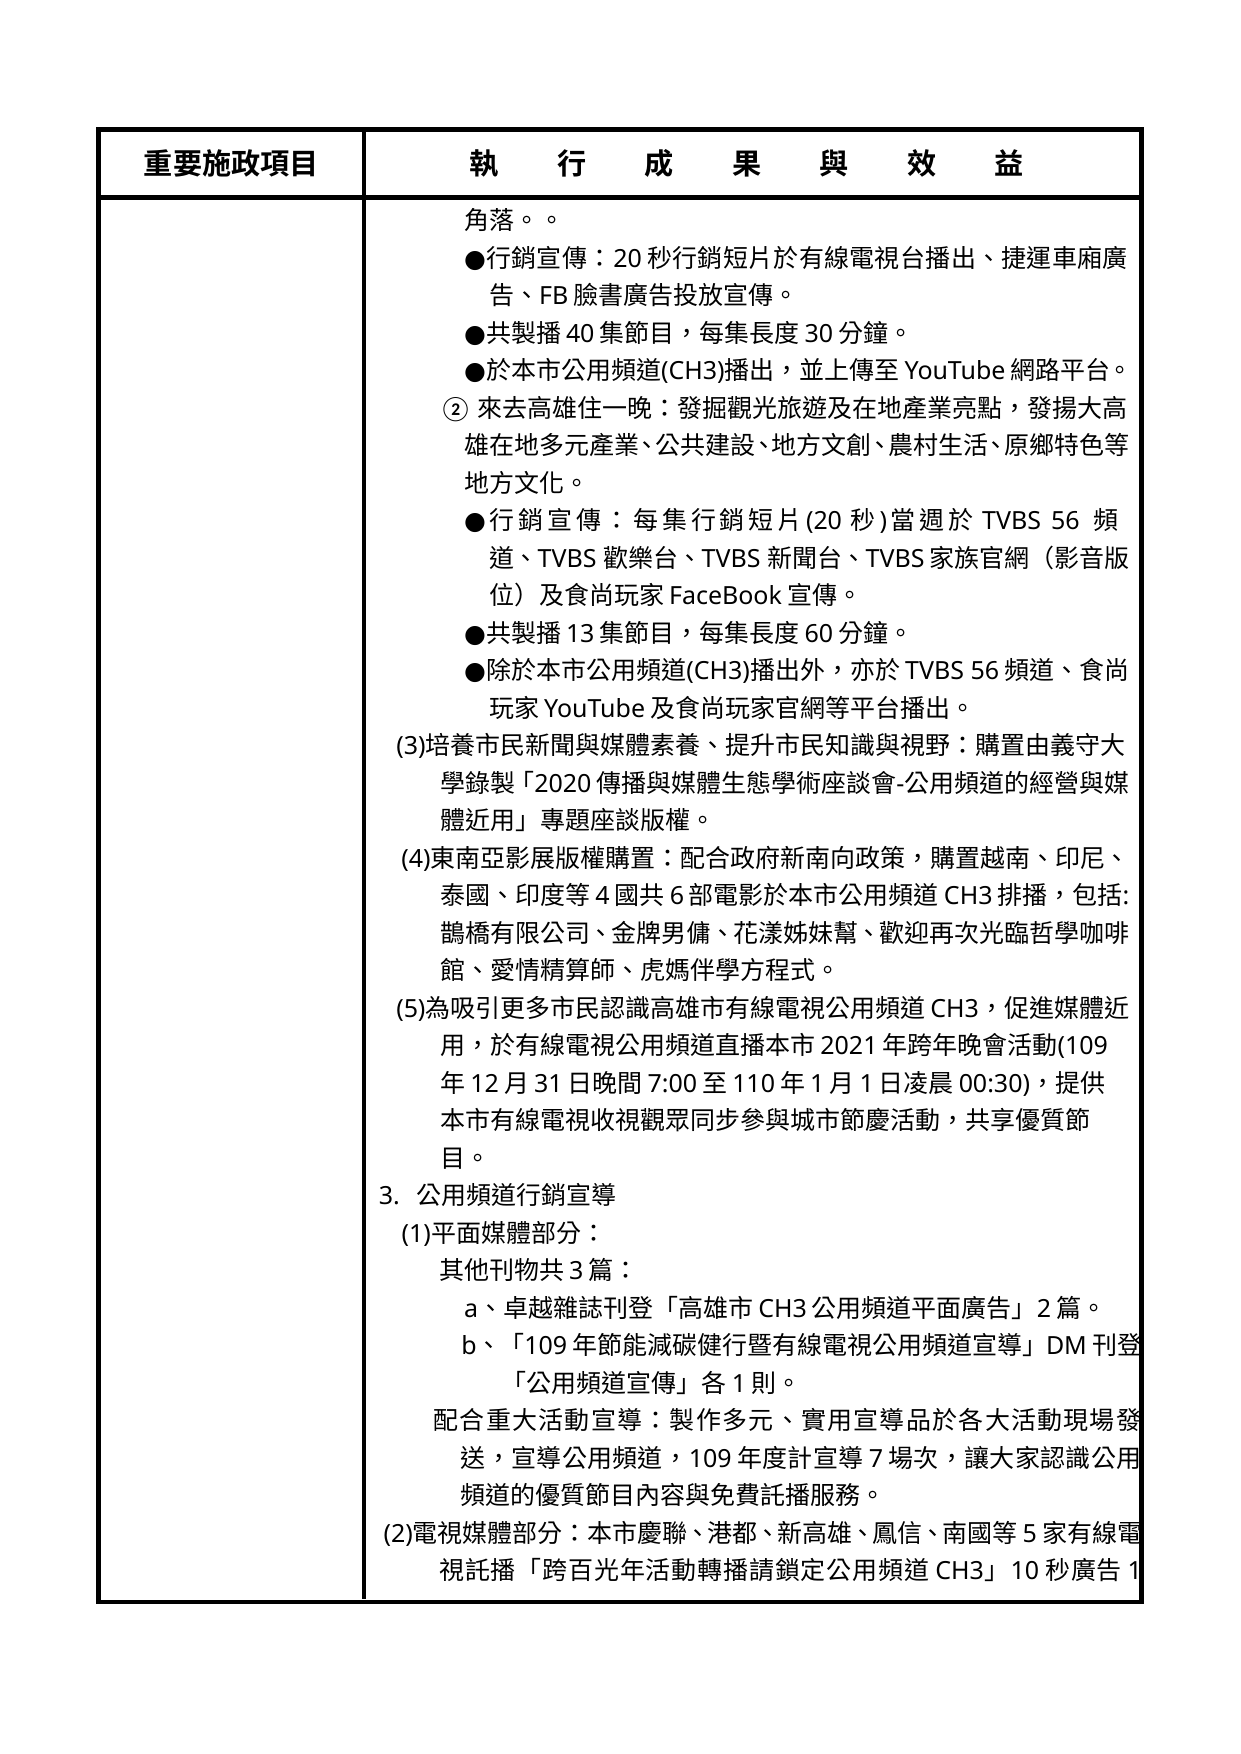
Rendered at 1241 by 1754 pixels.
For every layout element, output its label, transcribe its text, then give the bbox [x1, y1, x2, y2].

table_header 執 行 成 果 與 效 益 [366, 132, 1139, 195]
table_cell 壹、新聞行政 一、出版事業之管理與輔導 二、電影事業管理與輔導 三、錄影節目帶業之輔導與管理 四、有線電視系統輔導管理 五、充實有線電視公用頻道節目容，加強城市行銷、宣導社區發展成果 六、有線電視新聞聯播 貳、新聞發佈聯繫與 服務 一、發布新聞 二、強化本府新聞聯繫暨輿情回應 三、建立數位化新聞發布與聯絡管道 四、加強媒體服務 五、不定期舉辦新聞界人士聯誼 六、加強記者聯繫成立議會工作小組 七、市政櫥窗 八、每日新聞輯要 參、政令政績宣導 一、電子媒體行銷 宣傳 二、平面媒體行銷 宣傳 三、網路媒體行銷 宣傳 四、多元媒宣行銷 宣傳 五、國際行銷 六、交通安全宣導 肆、辦理城市行銷活動 伍、編印市政宣導書刊及運用多元通路行銷高雄 一、《樂高雄》電子期刊企劃發行 二、《樂高雄》期刊 編印 三、發行《Love Kaohsiung》英日文雙月刊 四、運用多元通路行銷高雄 陸、廣播業務 一、新聞採訪 二、節目製作 三、設備維護管理 [101, 200, 362, 1599]
table_header 重要施政項目 [101, 132, 362, 195]
table_cell 1.依據兒童及少年性剝削防制條例規定，訂定「高雄市政府新聞局處理違反兒童及少年性剝削防制條例案件裁罰基準」，辦理平面媒體刊登違法色情廣告之處理。 2.持續加強查察報紙等平面廣告，如發現有違法情事，將依法核處，以維護、保障兒童及少年閱聽權益。 1.依據電影法及相關法令規定，針對轄下的各家電影院，執行例行性不定期查察作業，輔導業者落實分級制度。 2.本市電影片映演業共計12家，新聞局109年度實施電影片映演業臨場查驗230廳次 (含本市109年度電影片映演業之安全、衛生、消防等事項之聯合稽查)及影展24廳次，共計查驗254廳次。 3.為維護觀影民眾消費權益，新聞局於臨場檢查同時向業者宣導「電影片映演業禁止攜帶外食定型化契約不得記載事項公告及解釋令」，並分享相關消費爭議案例，深化業者對於觀影民眾消費權益之重視。 1.依據兒童及少年福利與權益保障法、出版品及錄影節目帶分級管理辦法等法令規定，查察錄影節目帶業、MTV是否依法實施影片分級制度。 2.本市錄影節目帶業約30家，新聞局109年度共查察50家次，均符合相關規定。 3.新聞局於查察同時輔導業者落實錄影節目帶分級制度，避免消費者越級觀看不合時齡之錄影節目帶，以保護兒童與少年身心健全發展。 1.109年度加強有線電視系統輔導管理工作，每月查察系統業者插播廣告情形120家次，均符合相關規定。 2.針對市民及里長反映有線電視系統纜線架設爭議，適時派員或請權責單位及業者至現場查勘，並將附掛之纜線重新規劃整理或拆除，109年度計處理374件(慶聯54件、港都40件、鳳信41件、南國25件、新高雄12件，同時反映多家業者2件，其他屬不明纜線者199件)。 3.依據有線廣播電視法暨施行細則相關規定，成立「高雄市政府有線廣播電視系統費率審議委員會」，由傳播學者、財經學者專家、消費者團體代表、會計師、律師、通訊網路學者及市府代表共計11人組成，以保障市民收視、消費權益。 4.審議110年本市有線廣播電視系統基本頻道收視費標準：慶聯、港都等2家每月每戶上限為500元、鳳信每月每戶上限為510元、南國每月每戶上限為550元、新高雄每月每戶(基本普及組)上限為450元，季繳者折扣至少30元，半年繳者折扣至少90元，年繳者折扣至少240元。裝機費500元，分機費、復機費及移機費亦均有規定。對於社會局登記有案之低收入戶，除免收基本頻道收視費外，並免收裝機費、分機費、復機費、移機費等費用。 5.協助各家有線電視業者配合中央流行疫情指揮中心於防疫期間播送各項防疫訊息。 6.有線電視全面數位化後，為使收視戶享受數位紅利、促進公益回饋及行政效率，鼓勵有線電視業者提供創新服務，帶動數位匯流產業發展，109年核定補助共3案（慶聯、港都及鳳信各1案），經費合計210萬9,067元。 7. 109年11月6日舉辦「109年高雄市有線廣播電視產業發展研討會」，匯集產、官、學、民等多方之意見，共同為有線電視產業轉型與升級匯聚願景。 8.辦理本市有線電視收視滿意度調查，瞭解市民收視習慣及相關資訊， 成果並提供各業者參考，提升服務品質。 為行銷高雄在地文化特色，促進觀光產業發展，攝製多元豐富節目於本市公用頻道(CH3)播放。 為強化城市行銷，部分節目安排於全國性頻道播出，另上傳至YouTube平台，以增加節目曝光率，相關節目如下： (1)市政新聞專題節目： 高雄進行式：針對本市在地市政活動，製作新聞專題節目，本年共製作22集節目、66則專題。另針對「整合疫情問題 高市單一窗口服務」、「全新YouBike2.0 6月16港都上路」、「高市首座失智照顧園區 落腳大樹」、「全台第一跨港旋轉橋 高市啟用」、「高市智慧公車APP 啟用十年好便利」、「高雄跨年交通與美食」、「慶高雄跨百光年，港灣三舞台尬陣」…等重要市政議題進行專題報導，並同步上傳臉書、YouTube及市府中庭電視牆露出，提供民眾即時市政資訊。 (2)行銷在地特色休閒旅遊節目： ①愛在高雄：節目規畫涵括高雄在地文化、社福公益及社區營造及弱勢關懷等，讓市民認識更多在地深耕奉獻的公益社團及社造成果，以發揚高雄在地熱情，讓愛與關懷傳遞到每個角落。。 ●行銷宣傳：20秒行銷短片於有線電視台播出、捷運車廂廣告、FB臉書廣告投放宣傳。 ●共製播40集節目，每集長度30分鐘。 ●於本市公用頻道(CH3)播出，並上傳至YouTube網路平台。 ②來去高雄住一晚：發掘觀光旅遊及在地產業亮點，發揚大高雄在地多元產業、公共建設、地方文創、農村生活、原鄉特色等地方文化。 ●行銷宣傳：每集行銷短片(20秒)當週於TVBS 56 頻道、TVBS 歡樂台、TVBS 新聞台、TVBS家族官網（影音版位）及食尚玩家FaceBook宣傳。 ●共製播13集節目，每集長度60分鐘。 ●除於本市公用頻道(CH3)播出外，亦於TVBS 56頻道、食尚玩家YouTube及食尚玩家官網等平台播出。 (3)培養市民新聞與媒體素養、提升市民知識與視野：購置由義守大學錄製「2020傳播與媒體生態學術座談會-公用頻道的經營與媒體近用」專題座談版權。 (4)東南亞影展版權購置：配合政府新南向政策，購置越南、印尼、泰國、印度等4國共6部電影於本市公用頻道CH3排播，包括:鵲橋有限公司、金牌男傭、花漾姊妹幫、歡迎再次光臨哲學咖啡館、愛情精算師、虎媽伴學方程式。 (5)為吸引更多市民認識高雄市有線電視公用頻道CH3，促進媒體近用，於有線電視公用頻道直播本市2021年跨年晚會活動(109年12月31日晚間7:00至110年1月1日凌晨00:30)，提供本市有線電視收視觀眾同步參與城市節慶活動，共享優質節目。 公用頻道行銷宣導 (1)平面媒體部分： 其他刊物共3篇： a、卓越雜誌刊登「高雄市CH3公用頻道平面廣告」2篇。 b、「109年節能減碳健行暨有線電視公用頻道宣導」DM刊登「公用頻道宣傳」各1則。 配合重大活動宣導：製作多元、實用宣導品於各大活動現場發送，宣導公用頻道，109年度計宣導7場次，讓大家認識公用頻道的優質節目內容與免費託播服務。 (2)電視媒體部分：本市慶聯、港都、新高雄、鳳信、南國等5家有線電視託播「跨百光年活動轉播請鎖定公用頻道CH3」10秒廣告1則。 本市公用頻道聯播整合，以提升市民認同感、縮減資訊傳達時間，拉近行政區距離。協調慶聯、港都、鳳信、南國及新高雄等5家有線電視的頭端機房進行聯結，在同時段均可收看節目。 為擴大服務高雄市民，協調高雄市有線電視業者合作，公用頻道播出時間延長為24小時，以提升本市市民有線電視收視權益。 新聞局與高雄市現有自製新聞節目之5家有線電視業者協調合作(慶聯、港都聯製播出「港都新聞」)，本市4家電視新聞，安排於公用頻道輪播，播出時間為：週一至週五首播時段為早上8時30分播出「鳳信新聞」、9時播出「港都新聞」、9時30分播出「新高雄新聞」、10時播出「南國新聞」；另重播時段為13時、19時30分播出「港都新聞」；13時30分、20時30分播出「鳳信新聞」；12時30分、19時播出「南國新聞」；12時、20時播出「新高雄新聞」。 適時發布重大市政活動及市政建設成果新聞，109年度共發布1,082則，供大眾傳播單位參考運用，並傳達市政訊息，樹立良好市府形象。 2月6日因應「嚴重特殊傳染性肺炎」疫情衝擊 補助紓困規劃新聞發布記者會，提出四大紓困計畫，並籲請中央統一制定「嚴重特殊傳染性肺炎防治及紓困暫行條例」等政策。 2月11日辦理「飛躍一百★滿天星計畫」記者會，鼓勵優秀學子踴躍申請參加，第1階段遴選百位大專校院學生，最快今年9月份補助獲選者出國，與國際社會接軌、培養自身語言等能力，成就更多明日之星。 3月21日辦理提出「四不二穩」政策記者會，攜手高雄大型量販店家樂福、大樂及全聯召開記者會，提出「四不二穩」政策，公開保證各大通路供貨無虞，請民眾無須恐慌，不用搶購、囤積。 5月11-26日辦理防疫紓困記者會，對外說明本府各局處紓困方案，包括「暖心相守挺青年」、「攤商紓困、商圈振興、稅務減免」、「批發市場振興計畫」、「水產國內運費補助」、「演出、場地、經費補助、觀眾參與」、「振興購物嘉年華」等紓困計畫與方案。 5月3日協助高雄市因應嚴重特殊傳染性肺炎擴大管制兵棋推演，辦理新聞聯繫與媒體服務及新聞發布、供訊等相關事宜。 8月24日協助市長就職典禮之媒體服務及直播事宜。 9月11日至14日前鎮區通報氣體外洩，協助於前進指揮所之媒體服務事宜。 9.12月31日協助高雄「2021跨百光年」活動之媒體服務事宜。 4月7日辦理「新聞處理及危機反應」講座，現今網路媒體和自媒體發達，影音等資訊傳播速度快，爰此，邀請民視南部中心黃揚俊經理、Ettoday陳弘修副總編輯，分享新聞處理與危機反應，藉此提升本府輿情的即時回應，並對不實報導於第一時間澄清說明。 每日即時發布新聞，並上傳市府全球資訊網市政新聞，供使用網際網路之民眾閱覽。 將每日發布之新聞暨市長重要活動行程，以電子郵件及Line群組方式傳送給媒體記者參考運用，強化市政活動報導率。 3.建立記者簡訊群組，即時傳送市府活動最新消息或重大事件採訪事宜。 印製2020媒體記者通訊名冊供府會記者索取，另配合本府舉辦各項大型活動，協助發送採訪證，並提供媒體本府局處主管通訊錄。 為增進本市媒體友善互動關係，109年度計辦理媒體記者聯誼94場 1.高雄市議會開議期間成立議會工作小組，發布市長答詢新聞稿共50則，使民眾瞭解議會重大決議與質詢焦點。 2.於市政總質詢期間，安排市長接受媒體專訪。 於四維行政中心設置市政櫥窗，定期更新市政建設照片，以報導市政活動及建設進步情形，提升市民認同感及參與感。 每日剪輯本市重要網路媒體新聞及電視監測新聞提供市長、副市長及局處首長參閱，109年計剪輯平面新聞資料逾80,894則、網路即時新聞資料逾270,330則、蒐集電視新聞摘要68,137則，加強民意輿情蒐集、分析與反映工作，作為施政參考。 為強化行銷高雄重大軟硬體建設、宣傳年度大型活動及落實交通安全觀念，規劃運用全國性電視頻道通路，排播「夏季行銷短片」、「不搶黃燈不闖紅燈」、「高齡者騎乘機車安全」、「高雄100時時抽」、「2021跨百光年」等主題，迅速有效觸及國內大眾，強化民眾交通安全觀念，也讓高雄市政資訊及城市意象有效傳遞，同時因應國旅風潮，邀請全國民眾至高雄旅遊消費。 規劃製作6分鐘高雄國際城市行銷短片，以實拍影像結合動畫後製，從文化、觀光、自然人文角度，行銷高雄整體印象。宏觀呈現高雄各項基礎建設、教育、醫療、運輸等內容，帶出高雄投資經商產業聚落。影片同時說明高雄未來發展方向，擇亞洲新灣區、循環經濟、智慧城市數位之都、會展、科技產業園區等相關重點內容，規劃藍圖，歡迎企業來投資。 製作109年度大型活動行銷短片4支，春季行銷短片「春上枝頭 樂遊高雄」、夏季行銷短片「暢遊高雄 海派一夏」、秋季行銷短片「涼風秋日 高雄漫遊」、冬季行銷短片「冬日遊高雄 陽光暖心頭」，於多元媒體管道露出，行銷四季高雄系列活動，廣邀民眾一同參與。 4.拍攝交通運輸政策宣傳行銷短片，本府積極規劃各項公共運輸優惠措施，包括MeN Go月票、YouBike2.0等，以串聯強化本府交通運輸政策，鼓勵民眾踴躍搭乘大眾交通工具，以達降低空汙、碳排放量之效益。 運用雜誌、報紙等平面通路，透過廣告專輯企劃，以兼具深度與廣度之方式，加強宣導本市各項施政建設成果與觀光旅遊景點，主題如下： 高雄新頁：為加強行銷本市各項施政成果，以兼具深度、廣度的方式，宣傳高雄市政建設與轉變，與平面雜誌合作廣告專輯宣傳案，以平面、數位宣傳呈現各項市政的用心與市政成果。本年度規劃3則專題，主題為「高雄大眾運輸全面升級」、「四大優先打造國際智慧港灣城市」、「把握投資高雄最好的時機」。 高雄郎ㄟ100種可能：與平面雜誌合作廣告專輯宣傳案，以「高雄郎ㄟ100種可能」為主題，廣編宣傳「高市府青年局媒合新舊企業 為南台灣打造創業沃土」、「續眷村多元文化 戀高雄百年風華」、「多元創意，打造因地制宜的高雄大眾運輸網」、「仁武產業園區」。 春節觀光行銷：為推廣春節高雄旅遊資訊，增進本市觀光經濟效益，刊登春節旅遊專刊平面廣告。 市政行銷：刊登主題「幸福川」，感謝第一線維護河川環境無名英雄，並呈現市府專注於市政，同時呼籲大眾共同維持水域整潔，共同創造宜居城市。 世界地球日：運用平面媒體之宣傳效益，執行主題為「綠建築綠未來」，展現高雄新建校舍獲得建築園冶獎，且說明高雄智能路燈及高雄厝的成果。 端午專題、秋節專刊：行銷高雄新旅遊景點－大港橋及駁二特區相關活動介紹，與平面媒體合作廣告專輯企畫，透過廣告企劃與行銷，吸引民眾遊賞高雄，創造與提升高雄的觀光經濟效益。 產業發展：宣傳本市產業轉型、重大招商及投資成果，展現轉型亮點，增加高雄就業機會。 8.市政觀光行銷：宣傳「夏旅專刊」、「逍遙園」、「高雄一百瘋狂購物時時抽」、「2021跨年活動」，廣邀民眾前往參與，活絡周邊商圈經濟，帶動業績成長。 考量網際網路無遠弗屆之影響力，規劃運用網站横幅banner廣告通路，行銷本市重大施政成果，強化資訊能見度，行銷主題包括： 防疫宣導：宣導「攜手防疫、一起加油」、「高雄多元紓困振興方案」，提供正確官方資訊及本府相關因應作為予民眾知悉，以減少疫情對高雄之衝擊。 市政行銷：宣傳「幸福高雄 持續前行」、「都市縫合」、「農業推廣」，讓民眾更能了解市府在產業轉型、農漁業升級、交通建設等各面向之努力及顯著績效。 市政觀光行銷：宣傳「旗津黑沙玩藝節」、「眷村民宿」、「高雄真水」、「智慧旅遊好玩卡」、「高雄乘風而騎」、「2020決戰高雄肉燥飯爭霸賽」、「雄冬好玩 『戴』你玩高雄」、「文化遊艇水岸遊程」、「高雄電影節」、「高雄一百週年慶 PHONE狂GO物時時抽」、「2021跨百光年系列活動」等，藉由活動人潮振興高雄觀光產業。 青創政策及青年對談活動宣傳：與網路媒體合作，積極打造青年友善創業環境，輔導青年創業及新創育成，以帶動就業機會，為讓更多市民了解相關活動訊息。 產業發展：宣傳「產業轉型」、「國巨投資高雄」、「仁武產業園區動土」、「投資高雄事務所」，提升高雄經濟發展、創造更多就業機會。 土地開發政策：宣傳「中都地區」、「亞洲新灣區」、「第93期市地重劃區」等土地開發成果，讓市民更了解市府相關施政作為。 交通運輸政策：宣傳「大眾運輸便捷」、「交通事故防制」、「通用計程車、復康巴士等照護弱勢之交通運具」，讓市民了解本府推行之交通運輸、事故防制及弱勢交通運具之政策。 水利建設：宣傳「滯洪池的多功能使用」、「水資源再利用-鳳山再生水廠」，讓民眾瞭解本府水利設施相關建設及極端氣候下水資源的應用。 9.工務建設：宣傳「民族陸橋機車道拆除通車」、「國道10號東向銜接國道1號北上匝道工程獲金質獎肯定」，展現本府積極推動工務建設成果。 為行銷本市在產業轉型、農漁業升級、觀光旅遊、藝術文化、綠能環保、交通建設、及社會福利等方面施政成果，運用交通局無償借用之公車候車亭燈箱刊登市政行銷廣告，以觸及通勤族、學生、汽機車用路人等對象，提高宣傳效益。 運用廣播媒體之效益，行銷本府施政作為或節慶活動，宣傳主題包括「六龜之心改造完成」、「逍遙園重新開園」、「高雄一百週年慶」、「2021跨年系列活動暨宣導搭乘大眾運輸」等。 運用高鐵、北捷刊登「高雄一百週年慶時時抽」，以吸引民眾前往本市旅遊消費，藉此將本市特色商業活動傳遞全台。 4.2020第18屆遠見高峰會：與平面雜誌合作執行城市行銷案，透過活動會場露出高雄市政府logo，並透過高峰會官網、電子報等連結共同露出。 運用高雄市政府官方推特Twitter(@Kaohsiung City)帳號，提供以英、日、韓、東南亞國家語言為主的城市訊息供國際人士瀏覽，進而達到議題創造、快速轉發的效果。並與網路影音達人及部落客合作，行銷高雄城市魅力。 2.配合本府招商、振興經濟及提升觀光產值為目標，辦理國際媒體行銷案，針對日本、韓國、港澳、新加坡、馬來西亞、泰國、越南等目標市場透過網路及社群平台露出廣告，將高雄宜居、友善投資及安心旅遊的環境對外宣傳，觸及網路世代年輕族群，以利提升高雄國際知名度。 1.媒體宣傳 運用新聞記者公會、報紙發行的農民曆刊登道路交通安全跨頁廣告，隨農民曆贈送弱勢家庭民眾，或深入各階層及家庭等，廣告效益長達一年。 製播109年度交通安全廣播宣導節目，加強宣導道路交通安全政策與維持良好交通秩序，透過廣播電台以廣告、專訪、口播等方式，進行全年道安廣播宣導，宣導主題包括酒駕零容忍、避讓緊急車輛、不搶黃不闖紅、長者行路安全、轉彎車禮讓直行車、路口禮讓行人、保持行車安全距離、不超速、大型車安全及新交通法規等，藉由電台製播創意，向市民宣導正確的道安觀念。 透過多媒體電視(高捷、7-11、全家、屈臣氏、麥當勞電視)播放「不搶黃燈不闖紅燈」及「高齡者騎乘機車安全」道安宣導短片，強化民眾路口安全觀念。 運用17家平面媒體宣導「高齡者行路安全」，加強用路人交通安全觀念，以減少意外事故發生。 運用6家網路媒體廣告連結「不搶黃燈不闖紅燈」道安宣導短片，透過網路分享及轉載，增加影片曝光，倍增宣傳效益。 為加強宣導交通安全觀念，與本市13家廣播媒體合作製播廣播帶，主題包括「避讓緊急車輛」及「A1事故防制作為」等。 運用本市38處（計41面）行政大樓及學校外牆刊掛戶外帆布廣告，刊掛主題為路口慢看停、不搶黃燈不闖紅燈、跟我一起安全過路口，以強化民眾道安觀念及行銷市政活動，廣邀前來參與。 運用高雄市公車車體刊登「跟我一起安全過路口」道安廣告，公車路線行經商圈、市場、影城、百貨公司、大賣場、醫院、社區等人潮眾多之區域，藉由公車移動式特性，加強道安宣導，提高宣導效益；於本市港都客運、東南客運、漢程客運及統聯客運等4家客運公車，刊登38面車體道安廣告。 運用人潮進出頻繁之高雄捷運站月台玻璃貼、燈箱、車廂刊登「跟我一起安全過路口」廣告，共96面。 運用本市公共腳踏車後泥除刊登「行人過路口安全」廣告，共180台。 製作燜燒罐、陶瓷杯、申縮型USB及多功能便利貼道安宣導品，宣導酒駕零容忍、不超速、不搶黃燈不闖紅燈及避讓救護車等主題，適時於宣導活動贈送參與民眾，強化道安觀念。 2.製播宣導短片： 拍攝「不搶黃燈不闖紅燈」及「高齡者騎乘機車安全」交通安全宣導短片60秒2支、濃縮版30秒2支。 3.活動配合： 配合各局處都市行銷或民間自辦等活動，透過有獎徵答等方式，致贈民眾交通安全宣導品，於日常生活中落實道安觀念。 配合民間社團舉辦道安宣導活動共計7場次。 配合大型活動進行道安宣導計6場次：配合大崗山龍眼蜂蜜文化節、2020旗津黑沙玩藝節(2場次)、大寮紅豆節(2場次)、路竹番茄節，設立攤位進行道路交通安全宣導有獎徵答，透過與民眾互動，倡導正確用路觀念，提升本市交通安全。 召開「跨百光年」活動記者會 109年12月17日於哈瑪星春田冰亭召開跨百光年記者會，邀請蓬萊舞台黃金搭檔主持人胡瓜、浩角翔起到高雄，以高雄雙層巴士實際帶路，帶觀眾認識獨步全台跨年2+1的蓬萊舞台、高流舞台和海上舞台。記者會約100人次參與。 辦理「2021跨百光年」跨年晚會 「2021高雄跨年活動」納入高雄一百系列活動之一。2021『跨百光年』，不同以往只是一場演唱會，而是一場結合歷史、地景、科技、藝術、創意的時空展演，以全新的跨年行動，迎接高雄新世紀的啟動。 (1)109年12月31日辦理「2021跨百光年」跨年晚會，因應COVID-19疫情改為電視轉播及線上直播。民視無線台分段收視1.97，全台跨年之冠，最高收視3.93，總收視人口約1,636,000；MOD多視角轉播總觸及人次447,506；YouTube直播2+1舞台共1,283,982觀看次：FB直播包括市長、史副市長、文化高雄及新聞局臉書，當天分3段直播，共760,450觀看次。 (2)3場LINE直播配合跨百光年系列活動，分別於12/24、25及27日完成辦理，總計有304,595人線上觀看。第一場直播（時段18：40-20：20），累計觀看人數112,945人。第二場直播（時段20：10-：21：12），累計觀看人數90,252人。第三場直播（時段20：00-21：14），累計觀看人數101,398人。 3.「2021紫耀義大享樂拾光跨年活動」擔任指導單位 109年12月31日辦理「2021紫耀義大享樂拾光跨年活動」。「紫耀義大享樂拾光」跨年晚會在義大世界舉行，節目自20:00開始，卡司包括主持人曾國城、徐凱希，人氣樂團茄子蛋、金曲歌王蕭煌奇、搖滾女王楊乃文、嘻哈教父MC HotDog熱狗、初戀系女團PINK FUN、百萬YouTuber黃氏兄弟、全能天后楊丞琳及情歌王子Bii畢書盡，倒數後並施放610秒煙火。受COVID-19疫情影響，僅開放義大飯店房客及學校師生參加，共計5000人入場。另於華視、華視新聞資訊台、華視YouTube頻道全程直播。 1.《樂高雄》電子期刊每月發行1期，全年發行12期，109年共發行12期。以介紹高雄都市風貌、人文風情、觀光旅遊、在地美食、藝文及地方特色等資訊為主，提供多面向認識高雄，加強都市行銷。 2.《樂高雄》電子期刊每期發送高市府員工、既有訂閱戶，以及上傳網路合作平台：聯合新聞網、聯合電子報、中時新聞網，每期觸及人數約6萬人。《樂高雄》電子期刊網站109年1月-12月網頁瀏覽量累計至12/31共計636,479次。 3.《Takao-樂高雄》電子期刊與紙本雙月刊出刊後，透過高雄市政府官方LINE帳號、新聞局臉書發送訊息，吸引民眾點閱。自11月5日起授權信傳媒於其網站及其instagram帳號內容轉載。 1.每2期《樂高雄》電子期刊內容，擇其精華再編輯成紙本刊物，每雙月發行1期，109年共發行6期，每期印製20,000本。 2.每期寄贈機關學校、駐外單位、全國圖書館等單位提供閱覽，並派送至全台約200個地點(包含景點、旅遊服務中心、機場、各式車站、藝文場所、書店等)供民眾索閱，並製作成電子書上傳網站供民眾線上閱讀。 3.媒體行銷與推廣活動：透過新聞局臉書粉絲專頁、高雄市政府LINE官方帳號等社群媒體，不定期分享期刊內容及連結。 以英、日文報導本市活動、重大建設、觀光旅遊資訊、藝術文化活動等報導，期使居住本市的外籍友人、來台觀光旅遊的國際背包客、新住民等，藉由本刊介紹能了解高雄多元而豐富的面貌。 每雙月發行1期的紙本刊物，109年度計劃發行6期(履約期限至109年3月31日止，109年發行4期，最後2期為跨年度執行，將於110年發行)，每期發行11,000份，放置地點包括桃園國際機場、高雄國際機場、高雄捷運站、本市觀光飯店、本市藝文場所如衛武營藝術文化中心、文化中心等，美國在台協會高雄分處、日本交流協會、新移民家庭服務中心、本市設有華語學習的大專院校等120處地點，提供讀者免費索閱本刊物。 紙本刊物出刊後，並將圖文上傳新聞局網站；英文版圖文也於高雄市政府英文版官網提供讀者線上閱讀，服務民眾網上閱讀本刊。此外，每期均上傳網路合作平台：聯合電子報。 截至109年12月31日止，新聞局臉書粉絲團有39萬5千多人，以活潑、跳脫官方樣版的內容，即時宣導行銷高雄市吃喝玩樂、節慶活動、市政建設、社會福利等各種訊息，完整呈現高雄的魅力；並透過專頁、訊息回復，形成市政溝通的橋梁。 透過LINE行動通訊軟體，提供加入市府LINE官方帳號好友之民眾，有關本市最新市政、活動、觀光、交通、天災應變和停班停課等相關即時訊息，截至109年12月加入好友數約96萬多人。 設計「2021高雄市年曆」 (1)插畫設計師洪添賢Croter，以本市特殊的山海河港城市景觀，結合多元族群、文化等元素，以Croter畫風的插畫與設計結合方式呈現。 (2)電子檔目前刊登於新聞局網站首頁大banner供民眾下載使用。 2021高雄市月曆設計印製 12月22日上午9時於本市38個區公所同步發送民眾免費索取。 3場LINE直播配合跨百光年系列活動，已分別於12月24日、25日及27日完成辦理，總計有304,595人線上觀看。第一場直播（時段18：40-20：20），累計觀看人數112,945人。第二場直播（時段20：10-：21：12），累計觀看人數90,252人。第三場直播（時段20：00-21：14），累計觀看人數101,398人。 用新聞局高雄一百臉書、高雄市政府LINE官方帳號以及LINE直播擴大行銷本府大型活動。 針對民眾關切新聞事件及重大議題製播深度報導，詳實反映民意，並針對大高雄人事地物等特色製播單元及強化在地新聞。 全程實況轉播高雄市議會第3屆第3次及第4次大會之市長施政報告及市政總質詢，加強報導市議會新聞共186則。 報導防洪、治水、救災工作、食品安全、消費安全、環保、治安、公共安全、勞工安全等保護市民生命財產相關新聞。 加強報導嚴重特殊傳染性肺炎、登革熱、腸病毒、流感防治各項措施及市民應注意事項相關新聞。 8月10日米克拉颱風、11月6日閃電颱風期間市府災害應變中心一級開設，加強報導豪雨動態、即時災情、防災、救災以及災後重建、補助等相關新聞至少31則。 加強報導重大建設新聞，包括：岡山魚市場遷建、高雄市第70期市地重劃區通車啟用、凹子底停5用地BOT案、曹公新圳排水護岸加高工程、彌陀漁港水環境工程、青埔溝水質淨化場、前鎮漁港改造、高雄輕軌復工、鐵路地下化園道工程、仁武產業園區動土、林園高值化園區都市計畫變更等。 加強報導市政建設成果新聞，包括：高雄厝計劃榮獲內政部考核全國第一名、建置好農無限+平台、路平專案中央考評道路全獲優等、中華地下道填平、建築園冶獎高市府榮獲12座大獎、高市公共自行車租賃系統2.0、高市交通工程全國第一名、高市海污防治績效榮獲全國特優、高市公車式小黃路線數量全國第一、高雄果品外銷防疫期間逆勢成長、高雄市家暴性侵害及性騷擾防治考核榮獲特優、高市獲智慧城市創新應用獎優勝、鳳山再生水案獲金擘獎肯定、建築園冶獎高市府獲12獎肯定、高市經發局攜手中央地方推招商資源平台、投資高雄事務所揭牌、高市成立智慧城市推動委員會、5G AIoT國際大聯盟成立、高雄市政府SBIR計畫成果、市長就職百日施政成果等。 配合以新聞或專題報導重要城市行銷及藝文活動，包括：「大社三寶農特產觀光季」、「區域觀光元年啟動」、「2020高雄過好年」、「高雄燈會」、「內門宋江陣」、「愛河．愛之鯨裝置藝術」、「高市觀光主題曲-出去走走」、「高雄愛情月」、「東高慢食旅」、「軍事觀光月」、「高雄國旅優惠專案」、「振興購物嘉年華」、「城市探險月」、「高雄真水夏季系列活動」、「高雄百選美饌」、「愛河水漾嘉年華」、「旗津黑沙玩藝節」、「左營萬年季」、「高雄海味魚鄉系列活動」、「高雄肉燥飯爭霸賽」、「流行音樂中心雙十點燈」、「還河於民」、「高雄一百原創設計」、「高雄一百週年慶 PHONE狂GO物時時抽」、「跨百光年系列活動」等。 製播「Live943新聞晚報」、「高雄傳真」等深入報導新聞性節目。10.製播「打狗小學堂」單元，針對易遭訛誤傳播以及需向民眾宣導 事項，如「什麼是社區毒品防制關懷站?」、「您聽過職業災害個案管理員嗎？」、「岡山魚市場搬家了！」等，以口述、劇化或Q＆A 等方式，傳達正確知識。至12月底累計製播36則 。 1.109年入圍2項金鐘獎，李可製作的「聽！是誰在歌唱」入圍「音效 獎」，王美英製作的「e 啦！原住民」入圍「教育文化節目主持人獎」。 2.廣播結合新興社群媒體：高雄廣播電臺順應新興媒體趨勢，精選電臺數個節目進行臉書直播及提供YouTube平臺收看，包括：最佳時客、245福利談、e啦！原住民、運動港都好運發、午后陽光第三階段、公事好好說，全年共直播47集，觀看人次達244,914次。因應新興電臺收聽形式–播客（Podcast）越來越流行的趨勢，電臺也規劃數個節目以Podcast方式提供民眾收聽，109年10月開始陸續上傳「彩虹旗的世界」節目共10集。藉此提升電臺節目之閱聽眾觸及人數，並讓民眾擁有不同媒體管道的選擇權。 3.節目製播多元化 (1)為優化民眾英語學習能力，製播多元雙語節目，全年總播出時數約1187小時。上午7:00~7:30與BBC英國廣播公司合作聯播BBC WORLD SERVICE新聞節目，07:30~08:00、21:00~22:00及00:00~01:00與英語雜誌社合作，播出英語教學節目。與文藻外語大學傳播藝術系及國立高雄科技大學應用英語系合作，製播5分鐘英語單元，於整點時段播出。並於週一~週五帶狀節目中增加英語教學內容: 11:00~12:00「高雄人第三階段」以及15:00~16:00「午后陽光第三階段」。週六08:00~08:30及週日12:30~13:00製播「英語自學王」節目，週六08:30高師大英語系製播「英語醬玩」，週六10:00~11:00製播「雪人的早午餐」，週日10:30~11:00「奇幻島」。 (2)針對民眾關心的事務，開闢有「我愛高雄」節目，週一至週五委由客委會、社會局、原民會、運發局及教育局製播，由各局處與市民直接溝通，擴大市政訊息行銷功能，全年共播260集。 (3)自109年8月起，與養工處、交通局、環保局、勞工局等單位，合作製播「早安，高雄」、「高雄逗陣行」、「清氣的所在」、「就業加油站」等單元，宣導高雄的創新交通建設、空汙品質改善，以及最新的企業徵才、職業訓練、就業津貼等訊息。 (4)為提升新住民多元文化適應力，由東南亞新住民主持群合作製播節目「愛家好姊妹」，讓新住民更容易掌握生活相關資訊與連結；另製播多元移工專屬節目「泰勞在高雄」、「開心假期雅加達」等，每週播出新住民及移工節目共3小時。 (5)為服務南台灣客家鄉親，規劃系列客語節目：開闢「天下一家親」、「最佳時客」、「客家風情」及「HAKKA呷呷滾」等客語節目。每週播出客語節目26小時，內容涵蓋客家說唱及客家風俗文化等。 (6)週一至週五每日製播120分鐘之古典音樂節目，為南台灣播出古典音樂時數最多的電臺。 (7)為帶動高雄觀光業發展，於「午後陽光第二階段」節目中製播【要去高雄】單元，介紹高雄地區的觀光資源及旅遊活動，帶動地方觀光產業的發展。此外，秉持南台灣地區共同生活圈的理念，於「午後陽光第二階段」節目中製播【南台灣即時通】單元，介紹高雄市、嘉義縣市、臺南市及屏東縣等南台灣觀光及重要活動。「943好夜晚」節目【高雄尚青】單元，下班尖峰時段播報高雄最新的食衣住行訊息，加強活動報導。「午后陽光第一階段」節目提供聽友實用的旅遊路線、民宿、餐飲資訊並大量訪問在地青年農漁民行銷高雄農漁產，全年共製播765集。 (8)為善盡媒體社會責任，提供弱勢發聲管道。每週於「午后陽光第二階段」週三 14:00-15:00時段，專訪公益社團，全年共製播44集。 (9)為鼓勵青年返鄉以提振地方活力，並促使臺灣農業邁向年輕化及高競爭力，「午后陽光第一階段」節目與行政院農糧署及高雄市政府農業局合作，大量訪問高雄在地及其他地區優秀青年農民談其創新作為，藉此提升農民形象，建構新的農產業價值鏈，全年共製播52集。 (10)為加強聽眾對於高雄經濟現況、外貿資訊及商務活動的認識與參與。「經貿會客室」節目針對重大經濟商務主題，每週邀請相關領域專家進行闡述與評析，如:探討對外貿易的競爭力與瓶頸、能源政策的趨勢與爭議、新零售市場的發展與應用、智慧化生產的進化與優勢、農業發展面向、產業人力資源的需求與培育、疫情對經濟貿易產生的衝擊等，全年共製播52集。 (11)規劃「公事好好說」新節目，自109年2月起，週一17:30~18:30播出，全年共計46集，邀請民意代表、政府主管機關、社區、企業界或公民團體代表對話激盪，討論公共時事議題、分享在地創新經驗。 (12)電臺配合本市議會開議期間，第3屆第3次定期大會：109年5月18日進行市長施政報告轉播、6月19日~7月21日進行市政總質詢轉播。第3屆第4次定期大會：109年10月7日進行市長施政報告轉播、11月11日~12月10日進行市政總質詢轉播。 (13)配合高雄市立空中大學教學需要，於FM94.3 及AM1089KHZ頻道，開闢時段供空大播出教學節目，每週播出21.5小時。 (14)配合市府各局處重要施政加強宣導，包括：洗錢防制、反毒宣導、積欠工資墊償基金、國賠法修正、再生能源、汛期宣導、防災教育、禮讓救護車、避讓緊急車輛、行人安全、行車安全、交安禮讓、交安電動自行車、長照服務專線(家庭照顧者服務)、預防失智症、高齡者交通安全、防震三步驟、節約能源、節約用水、家庭收支調查、書香社會(Openbook好書獎)、國民年金、愛心募款、跨年系列活動、防疫宣導、流感預防、預防近視、防治漢他病毒、雨後防範傳染病、友善失智照護網絡等。 (15)配合2020張燈結綵岡山行、2020金鼠賀歲好客迎新年-新客家文化園區活動、2020高雄燈會藝術節、2020高雄路竹蕃茄節、2020高雄陣夯~宋江陣系列活動、光~高市皮影戲館25週年紀念特展、六龜青春不老泉開賣、臺灣眷村文化園區擴增、高雄百選美饌徵件、客家2020集團婚禮、高雄東高慢食旅起跑、神農市集與民同樂、高雄真水2020夏季系列活動、三倍券暢遊高雄再抽百萬名車、2020高雄振興嘉年華、高雄澄清湖慶開園一甲子、高雄展3.0聯合設計展、雄愛七桃:高雄桃園雙潭聯盟攻國旅、高雄流行音樂中心假日市集、高雄海味漁鄉系列活動、高雄一百系列活動、決戰高雄肉燥飯爭霸賽、我愛高雄全民一起做志工系列活動、2020茄萣海洋生態文化節、跨百光年活動等活動，製播節目專訪及節目配合口播宣傳，全方位報導行銷本市大型活動。 4.提供防災防颱公共服務，因應109年5月22日豪大雨一級開設109年5月23日 0000-0800豪大雨延長播音、109年8月10日 0000-0800米克拉颱風延長播音、109年08月26日 1000至109年08月27日 1800 豪雨二級開設、109年11月6日 1700至109月11月7日 0000閃電颱風，提供即時災情插播，將相關宣導彙整，於各節目口播並密集插播防災宣傳帶，內容含雨天行車安全、即時路況、救災即時訊息、疏導排水孔、領沙包防淹水、救助撥打1999、停班停課、開放臨時停車場、高雄防災通即時查詢系統等。 5.強化道路安全宣導，於109年6月16日及109年12月22日分別辦理2次全時段現場節目之擴大交通安全有獎徵答活動；平日節目插播「防酒駕」及「不超速」等政令宣導，加強傳遞交通安全知識。 6.嚴重特殊傳染性肺炎(COVID-19)疫情於2020年肆虐全球，為配合政府超前部署防疫措施，電臺除配合國家通訊傳播委員會徵召播出，亦自製宣導帶每日播出，於109年度共計播出次數5,002次，專訪26集。 1.擴大服務範圍，提升播音品質 (1)購置「調頻發射機真空管模組專用零配件」，確保設備正常運作及維持最佳播音音質，並提升節目製播品質。 (2)實況連線轉播本市議會開議期間市長施政報告及市政總質詢，設備架設及音控等工作。 (3)豪雨颱風期間電力中斷，中寮發射站以緊急柴油發電機供電，維持機器正常運轉及調頻臺正常播音，並配合延長24小時播音服務南台灣聽眾。 (4)不定期到本市及外縣市測量電場，了解收聽品質及收聽死角，以適時調整發射功率，維持播音品質。 (5)24小時調頻、調幅發射系統機務排班維護，確保機器設備正常運轉及電臺安全。 (6)維護及管理電臺中、英文版全球資訊網響應式網頁，符合多元行動上網的需求，使網站在個人電腦、手機、平板等不同裝置上瀏覽及線上收聽或重溫節目時有最佳化的呈現。 2.嚴密維護保養機器，提高設備使用效能 (1)電臺及中寮發射站緊急柴油發電機年度保養、電氣及接地電阻檢驗。 (2)各錄播音室清潔及系統測試保養。 (3)調頻、調幅發射系統年度保養、天線鐵塔油漆、校正及拉線保養。 (4)調頻、調幅發射系統故障機動維修，確保上線及備用系統均處最佳運轉狀態。 [366, 200, 1139, 1599]
